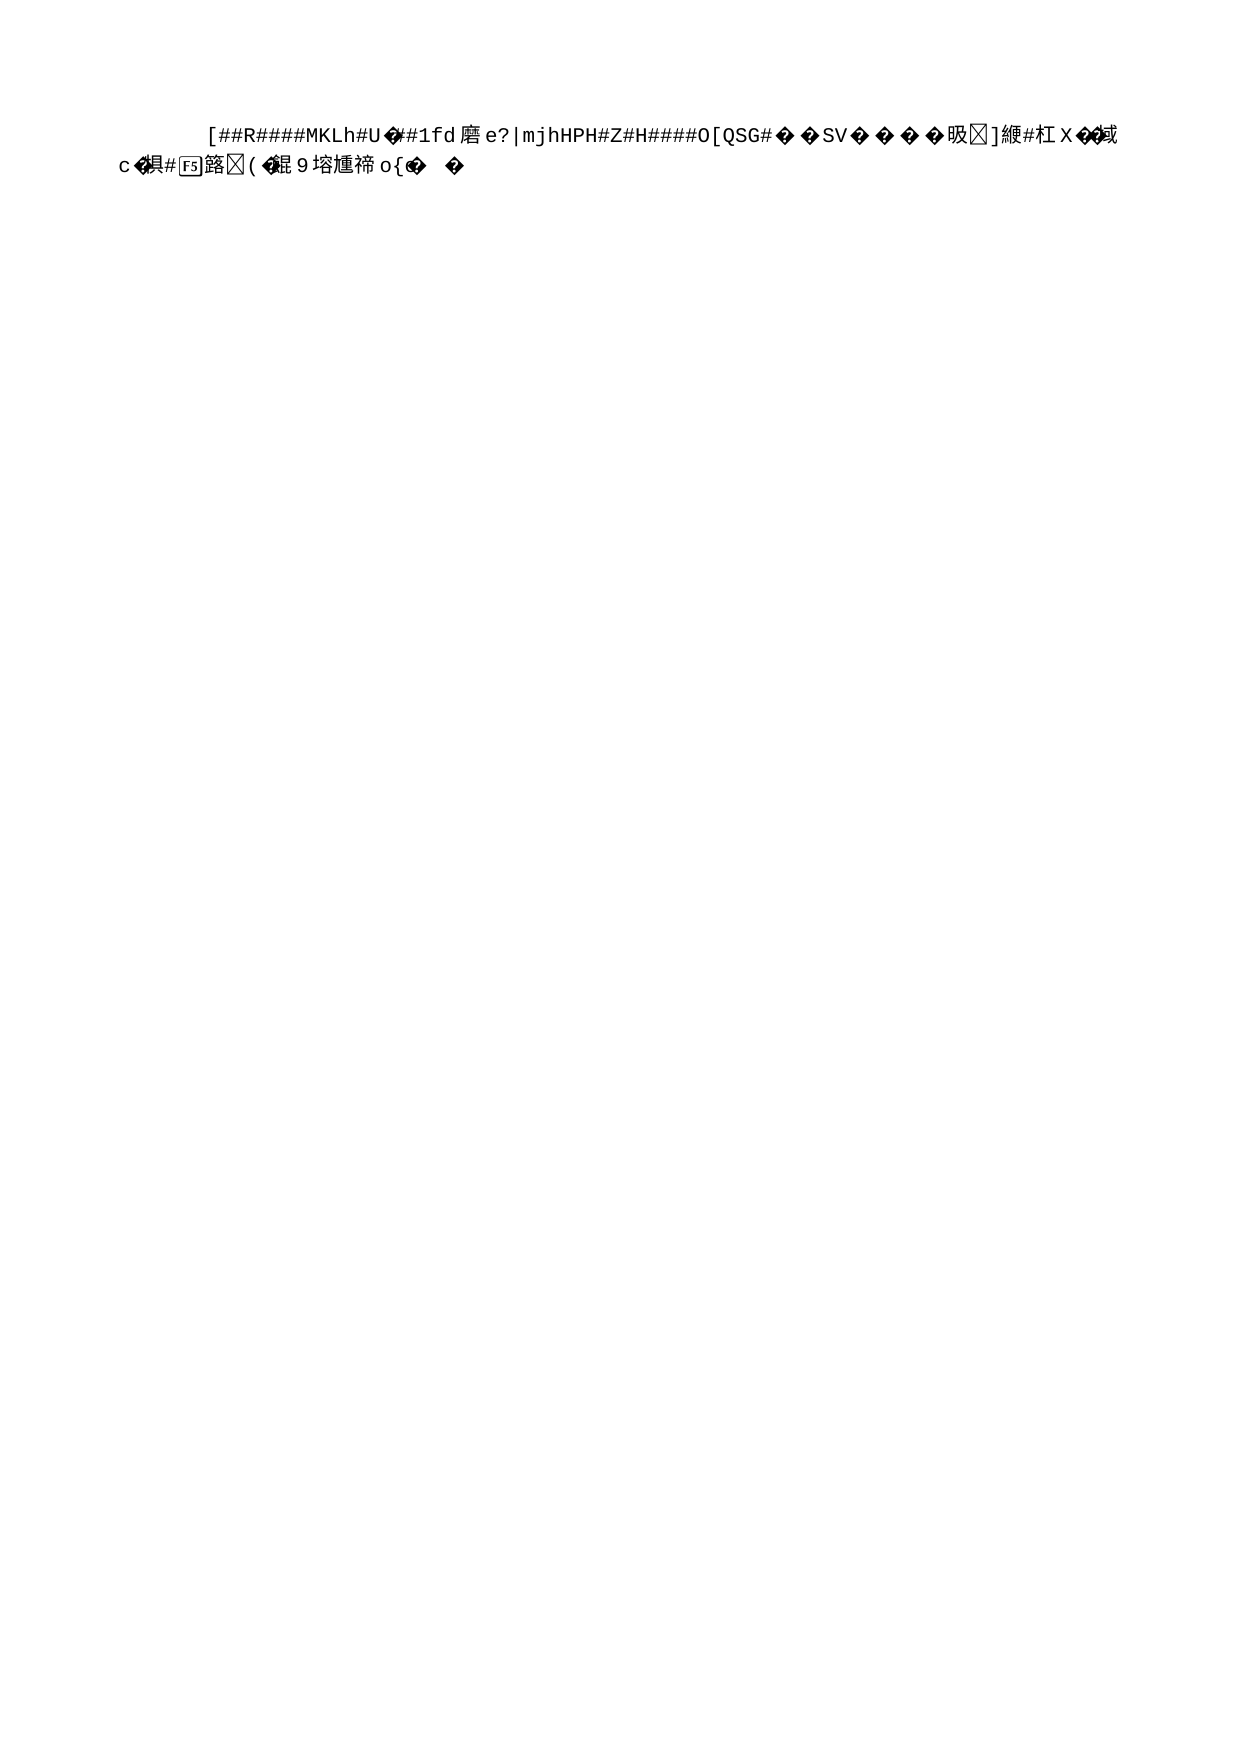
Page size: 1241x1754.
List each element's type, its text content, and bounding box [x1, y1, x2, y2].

text [##R####MKLh#U�##1fd磨e?|mjhHPH#Z#H####O[QSG#��SV����昅�]緶#杠X��域c�犋#簬�(�餛9塎尰禘o{�o� [118, 118, 1122, 179]
